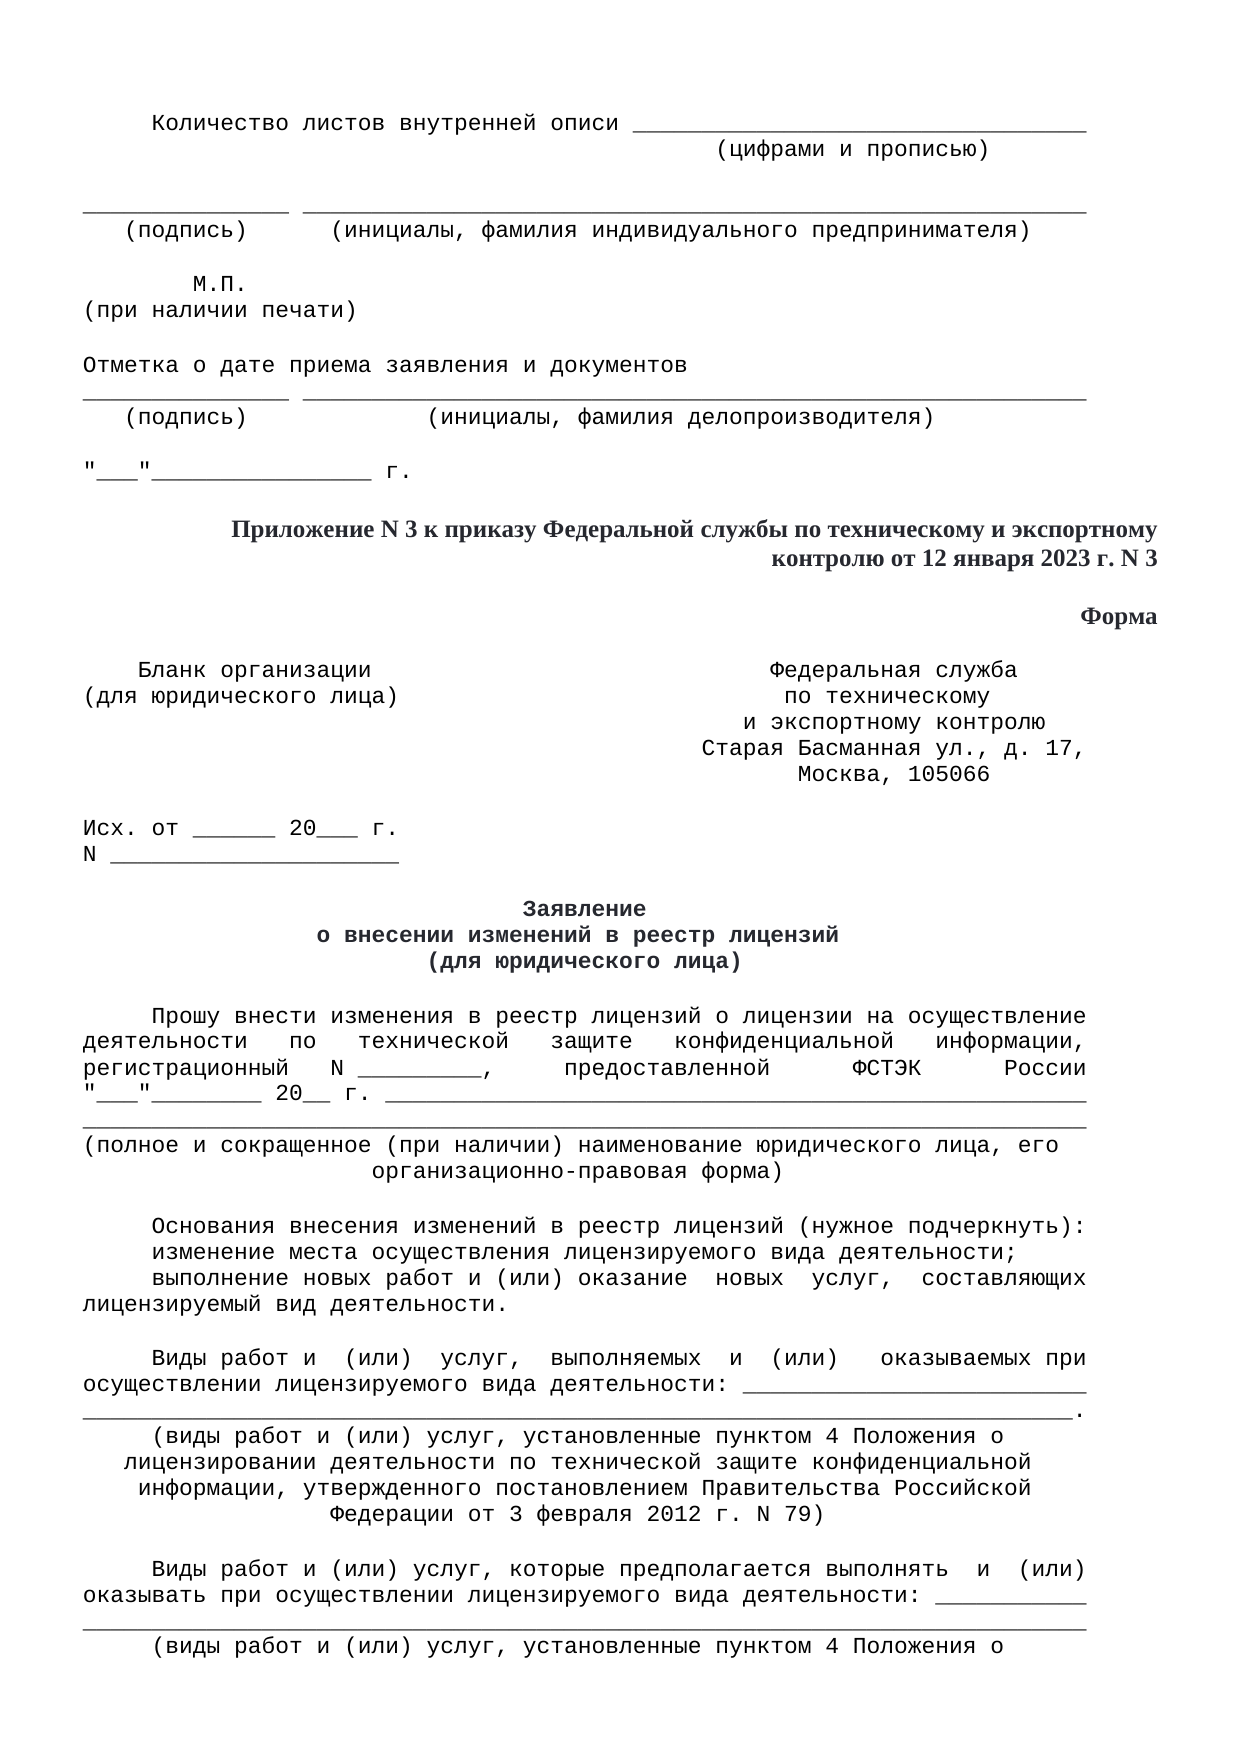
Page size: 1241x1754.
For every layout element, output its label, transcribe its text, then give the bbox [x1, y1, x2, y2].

text (подпись) (инициалы, фамилия индивидуального предпринимателя) [83, 218, 1157, 244]
text (подпись) (инициалы, фамилия делопроизводителя) [83, 405, 1157, 431]
text Федерации от 3 февраля 2012 г. N 79) [83, 1502, 1157, 1528]
text Виды работ и (или) услуг, выполняемых и (или) оказываемых при [83, 1347, 1157, 1373]
text Форма [83, 601, 1157, 629]
text Заявление [83, 897, 1157, 923]
text информации, утвержденного постановлением Правительства Российской [83, 1476, 1157, 1502]
text (полное и сокращенное (при наличии) наименование юридического лица, его [83, 1134, 1157, 1159]
text N _____________________ [83, 843, 1157, 869]
text "___"________________ г. [83, 460, 1157, 486]
text (для юридического лица) по техническому [83, 684, 1157, 710]
text ________________________________________________________________________. [83, 1399, 1157, 1424]
text Виды работ и (или) услуг, которые предполагается выполнять и (или) [83, 1557, 1157, 1583]
text регистрационный N _________, предоставленной ФСТЭК России [83, 1056, 1157, 1082]
text Основания внесения изменений в реестр лицензий (нужное подчеркнуть): [83, 1214, 1157, 1240]
text (виды работ и (или) услуг, установленные пунктом 4 Положения о [83, 1635, 1157, 1661]
text "___"________ 20__ г. ___________________________________________________ [83, 1082, 1157, 1108]
text изменение места осуществления лицензируемого вида деятельности; [83, 1240, 1157, 1266]
text организационно-правовая форма) [83, 1159, 1157, 1186]
text деятельности по технической защите конфиденциальной информации, [83, 1030, 1157, 1056]
text М.П. [83, 273, 1157, 299]
text оказывать при осуществлении лицензируемого вида деятельности: ___________ [83, 1583, 1157, 1609]
text лицензируемый вид деятельности. [83, 1292, 1157, 1318]
text _________________________________________________________________________ [83, 1108, 1157, 1134]
text Отметка о дате приема заявления и документов [83, 353, 1157, 379]
text о внесении изменений в реестр лицензий [83, 923, 1157, 949]
text и экспортному контролю [83, 710, 1157, 736]
text Бланк организации Федеральная служба [83, 658, 1157, 684]
text _________________________________________________________________________ [83, 1609, 1157, 1635]
text Исх. от ______ 20___ г. [83, 817, 1157, 843]
text _______________ _________________________________________________________ [83, 379, 1157, 405]
text выполнение новых работ и (или) оказание новых услуг, составляющих [83, 1266, 1157, 1292]
text Старая Басманная ул., д. 17, [83, 736, 1157, 762]
text (для юридического лица) [83, 949, 1157, 975]
text Прошу внести изменения в реестр лицензий о лицензии на осуществление [83, 1004, 1157, 1030]
text Количество листов внутренней описи _________________________________ [83, 111, 1157, 137]
text Москва, 105066 [83, 762, 1157, 788]
text Приложение N 3 к приказу Федеральной службы по техническому и экспортному контролю от 12 января 2023 г. N 3 [83, 514, 1157, 572]
text _______________ _________________________________________________________ [83, 192, 1157, 218]
text лицензировании деятельности по технической защите конфиденциальной [83, 1451, 1157, 1476]
text (при наличии печати) [83, 299, 1157, 324]
text (цифрами и прописью) [83, 137, 1157, 163]
text (виды работ и (или) услуг, установленные пунктом 4 Положения о [83, 1424, 1157, 1451]
text осуществлении лицензируемого вида деятельности: _________________________ [83, 1373, 1157, 1399]
